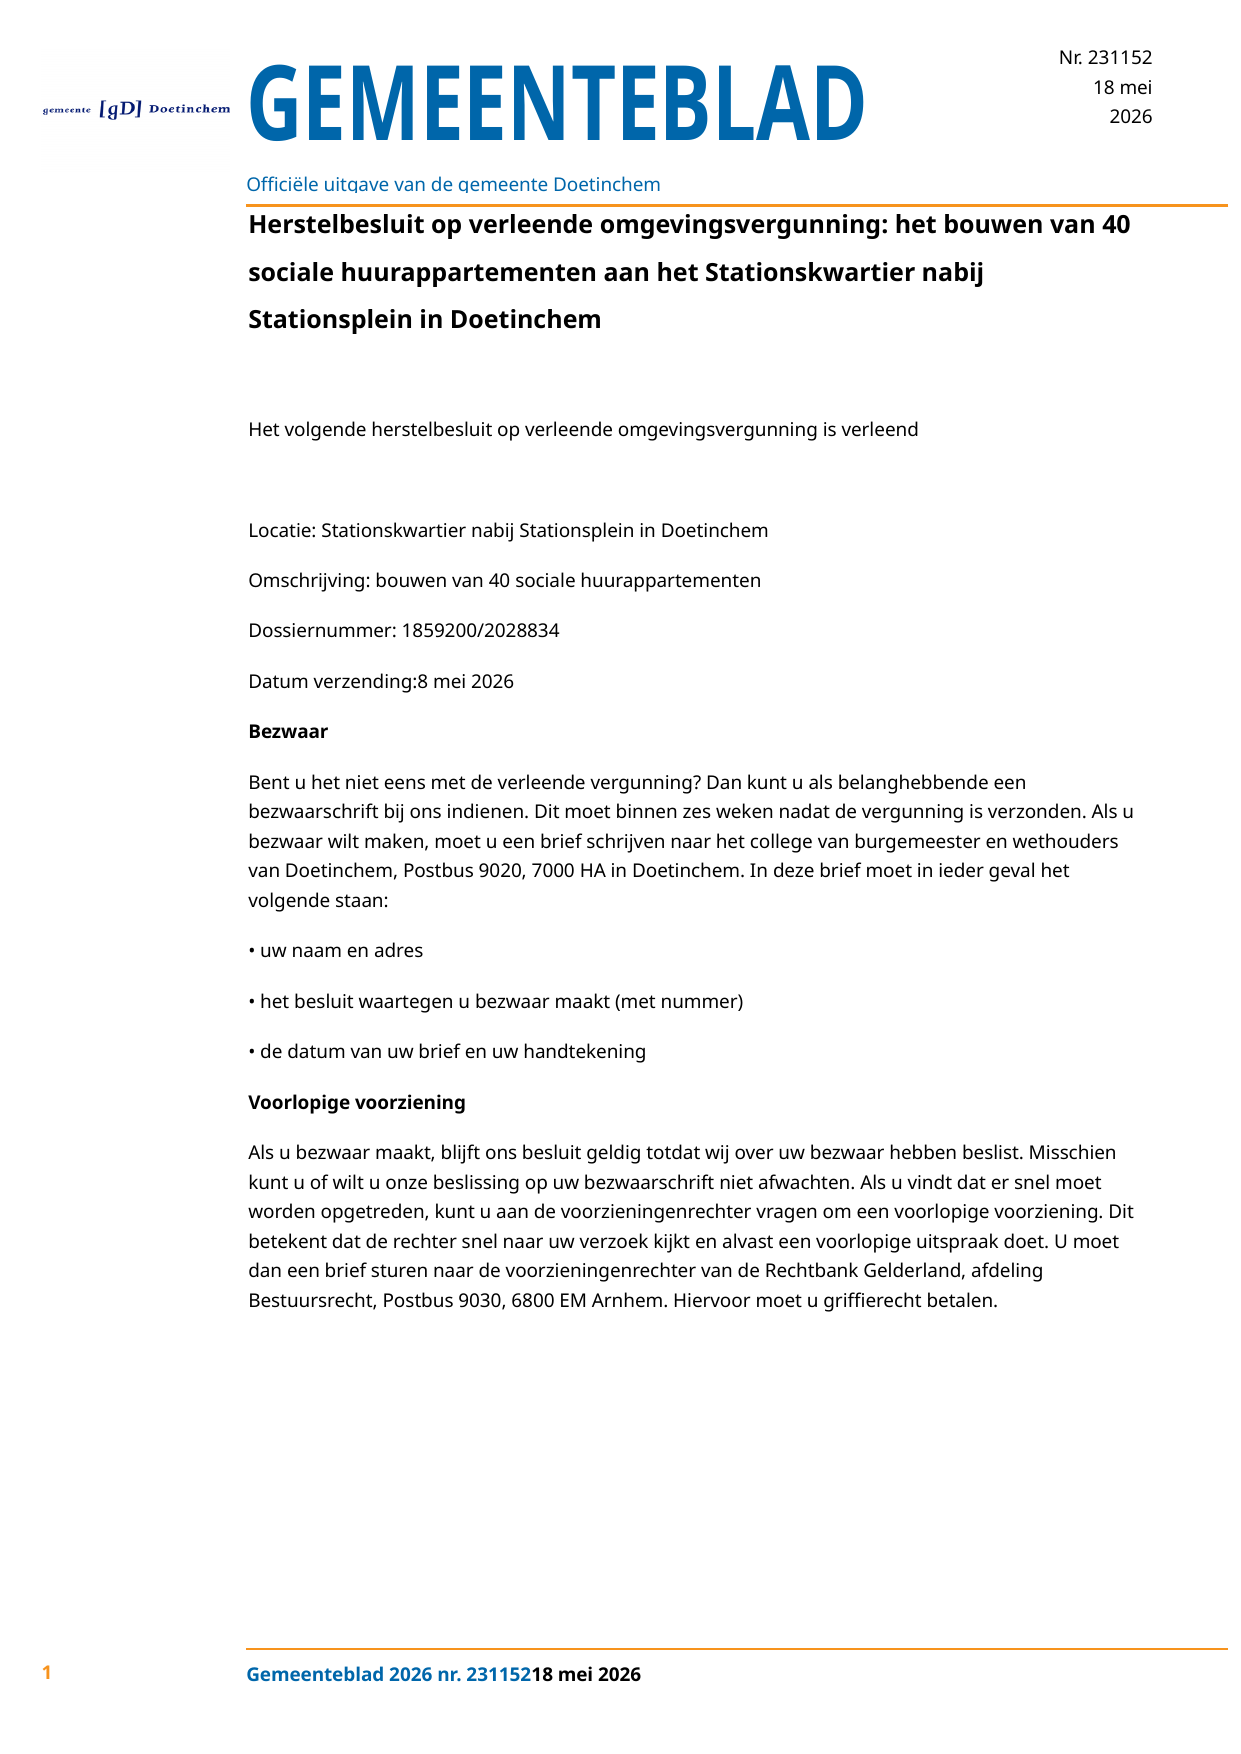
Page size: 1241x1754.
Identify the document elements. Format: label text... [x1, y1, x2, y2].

text Datum verzending:8 mei 2026 [248, 668, 1152, 694]
text Als u bezwaar maakt, blijft ons besluit geldig totdat wij over uw bezwaar hebben beslist. Misschien kunt u of wilt u onze beslissing op uw bezwaarschrift niet afwachten. Als u vindt dat er snel moet worden opgetreden, kunt u aan de voorzieningenrechter vragen om een voorlopige voorziening. Dit betekent dat de rechter snel naar uw verzoek kijkt en alvast een voorlopige uitspraak doet. U moet dan een brief sturen naar de voorzieningenrechter van de Rechtbank Gelderland, afdeling Bestuursrecht, Postbus 9030, 6800 EM Arnhem. Hiervoor moet u griffierecht betalen. [248, 1139, 1152, 1313]
picture [41, 47, 231, 172]
text Herstelbesluit op verleende omgevingsvergunning: het bouwen van 40 sociale huurappartementen aan het Stationskwartier nabij Stationsplein in Doetinchem [248, 207, 1152, 336]
text Bent u het niet eens met de verleende vergunning? Dan kunt u als belanghebbende een bezwaarschrift bij ons indienen. Dit moet binnen zes weken nadat de vergunning is verzonden. Als u bezwaar wilt maken, moet u een brief schrijven naar het college van burgemeester en wethouders van Doetinchem, Postbus 9020, 7000 HA in Doetinchem. In deze brief moet in ieder geval het volgende staan: [248, 769, 1152, 913]
text Locatie: Stationskwartier nabij Stationsplein in Doetinchem [248, 517, 1152, 542]
text Bezwaar [248, 718, 1152, 744]
text • uw naam en adres [248, 938, 1152, 963]
text • de datum van uw brief en uw handtekening [248, 1038, 1152, 1064]
text Dossiernummer: 1859200/2028834 [248, 618, 1152, 643]
text Voorlopige voorziening [248, 1089, 1152, 1114]
text Omschrijving: bouwen van 40 sociale huurappartementen [248, 567, 1152, 593]
text • het besluit waartegen u bezwaar maakt (met nummer) [248, 988, 1152, 1014]
text Het volgende herstelbesluit op verleende omgevingsvergunning is verleend [248, 416, 1152, 442]
